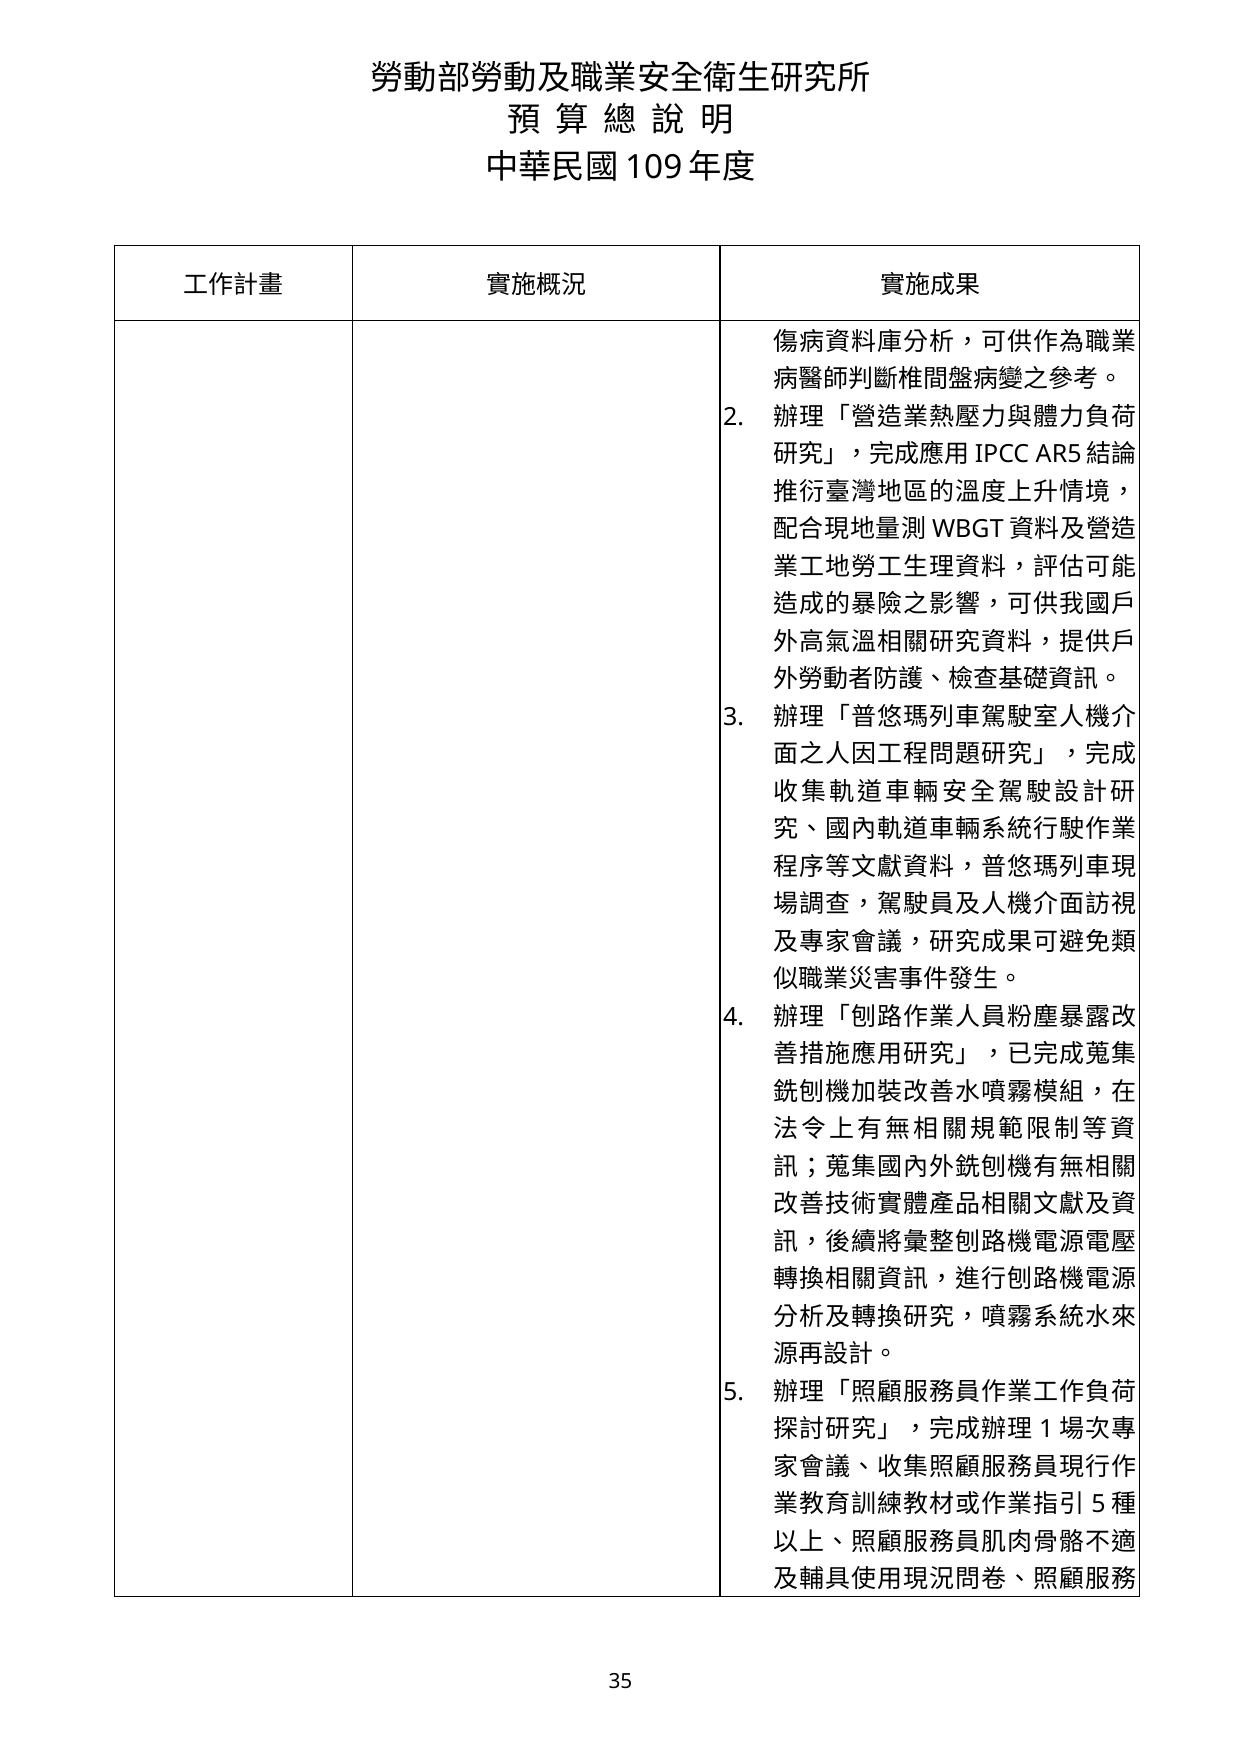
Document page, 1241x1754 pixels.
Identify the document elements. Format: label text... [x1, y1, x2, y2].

table_cell [115, 321, 352, 1596]
table_header 工作計畫 [115, 246, 352, 319]
table_header 實施成果 [721, 246, 1139, 319]
table_header 實施概況 [353, 246, 719, 319]
table_cell 二、開發職場安全工程改善及管理技術，掌握職業衛生問題與開發控制技術，有害物風險評估與職場勞工健康管理，研發成果推廣與展示 (一)調查評估職場危害現況，開發災害預防及管理技術，研擬安全改善對策 完成彙整分析國際IEC 60755之9種典型電力電子電路，並規劃建立其相關實驗用之電路。 完成國內、美國OSHA及日本電氣活線作業用裝置之相關法規彙整。 研析我國 2006-2017 年間模板支撐職災要因，提出職災要因魚骨圖，並彙集美、日、歐盟及我國之管理機制與相關法規。 研析 ISO 45001 相關內容，並分析國內營造業實施職安衛管理系統情形，提出可行對策。 研析各國(日本、韓國、英國、美國、德國)ILO職業災害統計指標並對比我國職業災害統計指標計算之差異性，彙集103年至107年之重大職業災害資料檔、勞動條件檢查資料檔、勞動檢查系統4人以下事業單位資料檔、職災勞工保護法死亡補助資料檔及職災月報表資料檔等。 調查實際環境與作業情形及職災案例，並規劃操作一般動力機械、電動工具、動力搬運機械之作業場景、檢點檢查、危害辨識及職災類型體感人機互動之VR場景、相對應作業程序、互動方式劇本。 完成10場次之施工人員訪查，並對施工現場之施工情形進行紀錄分析，比較施工狀況之優缺。 研析我國2009-2016年間，國內小型鋼構施工職災案例要因，整理職業安全衛生法、營造安全衛生設施標準、職業安全衛生設施規則等相關國內法規，訪視22家廠商施工人員，並邀請職安署與11位專家學者召開2場次專家座談會。 蒐集美國、香港與加拿大相關安全衛生規定，並與我國相關法規進行比較，訪談100人次以上之現場工作人員，召開專家座談會邀請影視專家與職安專家共同討論引入職安衛方案。 研析我國1997-2008與美國2002-2011年間，營造業職災資料；彙集7項深度學習神經網路並開發專用之開放式網路視訊介面(ONVIF)。 取得國內1家鑄造廠協助，完成現場攝影機架設及第1批作業人員之影像紀錄，運用智能影像處理技術完成影片初步識別分析，透過影像處理及人工智慧技術，分析衝壓機具操作人員的肢體行為，進行危險動作辨識。 研析安全帽相關文獻、人員配戴狀況之優缺點及相關法規，並查訪市售之外加設備性能分析如物聯網技術之適用性、市售產品各項外加裝備元件之優缺點等。 (二)結合科技掌握職業衛生危害，開發控制技術以降低暴露風險 辦理「我國中高齡照服員工作負荷與肌肉骨骼傷病現況探討研究」，完成就業能力或工作負荷能力計算或評估文獻探討及勞保傷病資料庫分析，可供作為職業病醫師判斷椎間盤病變之參考。 辦理「營造業熱壓力與體力負荷研究」，完成應用IPCC AR5結論推衍臺灣地區的溫度上升情境，配合現地量測WBGT資料及營造業工地勞工生理資料，評估可能造成的暴險之影響，可供我國戶外高氣溫相關研究資料，提供戶外勞動者防護、檢查基礎資訊。 辦理「普悠瑪列車駕駛室人機介面之人因工程問題研究」，完成收集軌道車輛安全駕駛設計研究、國內軌道車輛系統行駛作業程序等文獻資料，普悠瑪列車現場調查，駕駛員及人機介面訪視及專家會議，研究成果可避免類似職業災害事件發生。 辦理「刨路作業人員粉塵暴露改善措施應用研究」，已完成蒐集銑刨機加裝改善水噴霧模組，在法令上有無相關規範限制等資訊；蒐集國內外銑刨機有無相關改善技術實體產品相關文獻及資訊，後續將彙整刨路機電源電壓轉換相關資訊，進行刨路機電源分析及轉換研究，噴霧系統水來源再設計。 辦理「照顧服務員作業工作負荷探討研究」，完成辦理1場次專家會議、收集照顧服務員現行作業教育訓練教材或作業指引5種以上、照顧服務員肌肉骨骼不適及輔具使用現況問卷、照顧服務員使用工作輔具作業指引大綱及編撰構想等資料。 辦理「農業從業者職業危害因子探討及傷病資料分析研究」，已完成搜尋國內外農業從業者職業安全衛生相關指引及文獻資料，比較國內外農業從業者職業安全衛生危害研究量能的差異性，以找出國內該領域的相關資訊缺口。 辦理「應用主動式噪音控制技術於實場降噪效能之探討研究」，完成召開1次專家學者會議、搜尋蒐集75篇主動式噪音控制技術理論研究，及應用於噪音改善案例之相關文獻等。 辦理「探討國內產業噪音工程改善之應用-以結構振動噪音為例研究」，已完成蒐集39篇國內、外關於結構振動噪音之工程改善方法之相關文獻及提出1套結構振動噪音之量測與評估模式。 辦理「呼吸防護具面體面罩內氣體特性探討」，完成蒐集彙整國內外各呼吸防護具規範/標準/指引、歷年呼吸防護具穿透測試相關研究與國內外相關學術研究結果，利用半導體氣體感知器建構微型化面體面罩内呼吸品質測試模組進行初步測試。 (三)辦理有害物暴露評估及職場勞工健康管理研究，促進勞工身心健康 辦理金屬製品製造業職業性癌症高風險事業單位職業危害介入計畫(II)，已完成建立金屬製品製造業安全衛生診斷調查表，以及完成3家金屬製品製造業高風險事業單位之化學性作業環境測定，包括重金屬、無機酸及揮發性有機物測定。 辦理職業性肌肉骨骼傷病高風險群健康管理模式成效評估研究，完成中部場職場肌肉骨骼傷病預防暨人因評核研討會，原訂30人，因報名極為踴躍總計60位物理治療師參加，並建立物理治療師人力資料庫。 辦理針扎職業危害策略成效評估研究，完成國外文獻資料蒐集及專家學者座談會2場次，邀請職安署、衛福部等政府單位、職業醫學、牙醫師、護理師與醫檢師專業團體代表，及醫學中心、區域醫院、地區醫院、基層醫療機構代表等計15位，研討簡化通報格式及編修醫療保健服務業針扎危害管理指引(含安全針具問卷表與事件報告單、暴觸後追蹤報告單、針扎管理與系統通報檢核表、針扎與血液暴觸後建議追蹤處理流程及職災補償等)及護理科系學生針扎防治手冊。6月28日發布「醫護正確操作安全針具可免自扎!」新聞稿。 辦理漁民職災預防宣導，結合農委會漁業署漁業廣播電台之勞安交流道節目，自1月5日至6月底，計播出廣播節目25集；6月21日於東港區漁會、6月27日於金門區漁會辦理海上作業安全暨社會參與廉政宣導計2場次124人次參與；2月19結合澎湖縣元宵慶典活動假澎湖縣西嶼鄉外垵溫王宮、3月16結合屏東地區就業博覽會假屏東縣立體育館前廣場、4月28日結合高雄2019世界職業安全衛生日活動假高雄義大世界、5月16日結合高雄義大就業博覽會假高雄義守大學、6月6日結合八斗子世界海洋日活動假基隆八斗子辦理勞安交流道節目按讚暨社會參與與廉政宣導計5場次445人次打卡按讚。 辦理「機械設備製造業勞工健康危害因子探討」，完成55篇機械設備製造業之職業性疾病(含癌症)流行病學國內外(國外44篇，國內11篇)相關文獻系統性回顧資料萃取與結果分析。另，完成該案機械設備製造業勞工問卷調查之初稿(6月3日經人體研究倫理審查通過，審查機構：國立臺灣大學行為與社會科學研究倫理委員會)、專家效度會議及勞保資料庫之申請。 辦理「職業駕駛健康危害智慧偵測可行性評估」，完成職場環境有害物(包括細懸浮微粒、總揮發性有機化合物、二氧化碳等)作業環境測定之預試。 規劃並執行工作壓力對電子零組件製造業勞工健康狀況之影響計畫，目前已完成相關文獻資料收集及採樣廠商聯繫作業，預定於7月起將陸續進行檢測，以瞭解該產業勞工工作壓力對健康狀況之影響。 (四)推動勞動及職業安全衛生發展成果展示及應用，透過體驗與互動展示，加強宣導職業安全衛生觀念 辦理本所勞工安全衛生展示館營運管理，主動行銷邀請學校、工會團體及政府機關參訪，推廣勞動及職業安全衛生展示，截至6月底參觀人數6,433人次。 出版勞動及職業安全衛生季刊及勞動及職業安全衛生簡訊各2期，寄送全國大專院校及政府機關，並上傳至網路供民眾下載，將勞動及職業安全衛生知識推廣至普及大眾。 辦理職業安全衛生原住民宣導活動，計宣導教室1場次，展示巡迴活動2場次，共計3場宣導活動。 [721, 321, 1139, 1596]
table_cell 二、開發職場安全工程改善及管理技術，掌握職業衛生問題與開發控制技術，有害物風險評估與職場勞工健康管理，研發成果推廣與展示 (一)調查評估職場危害現況，開發災害預防及管理技術，研擬安全改善對策 (二)結合科技掌握職業衛生危害，開發控制技術以降低暴露風險 辦理有害物暴露評估及職場勞工健康管理研究，促進勞工身心健康 推動勞動及職業安全衛生發展成果展示及應用，透過體驗與互動展示，加強宣導職業安全衛生觀念 [353, 321, 719, 1596]
